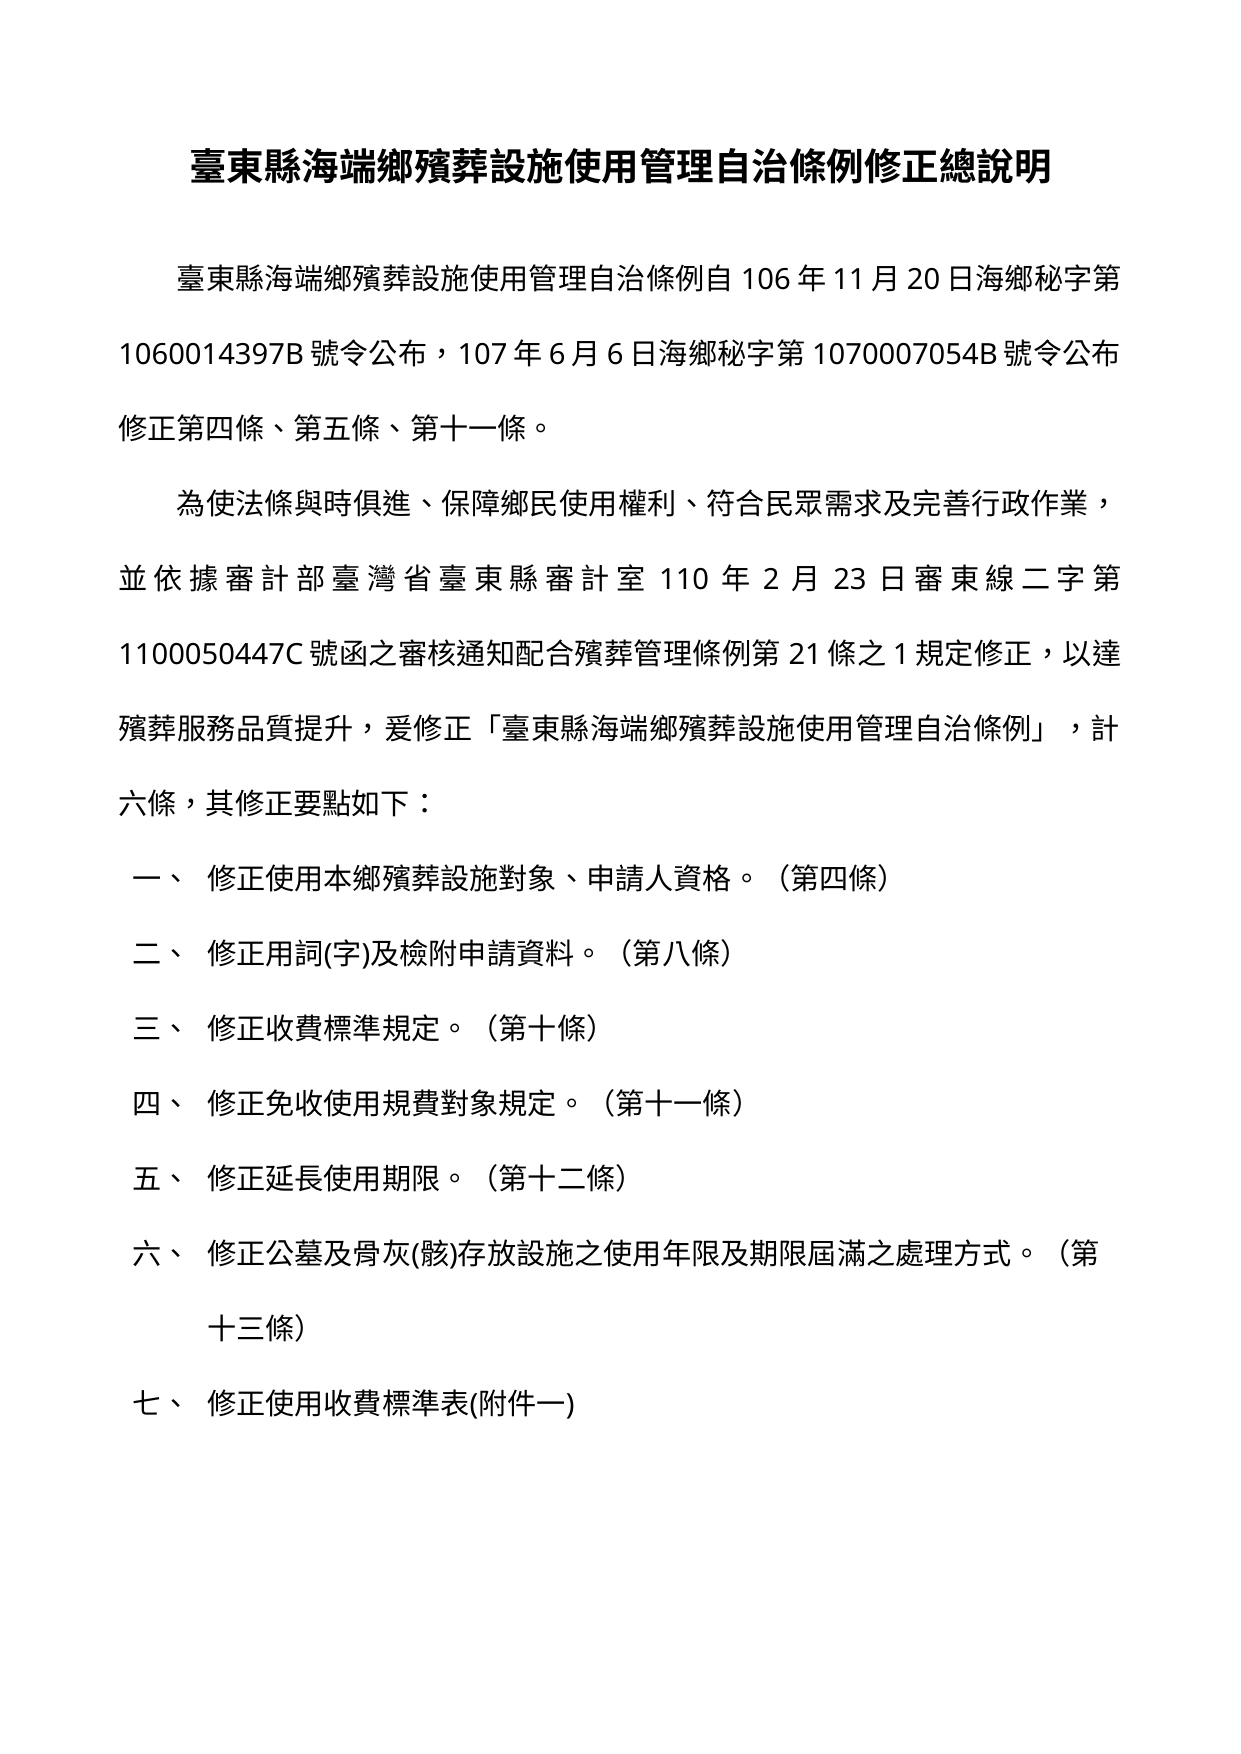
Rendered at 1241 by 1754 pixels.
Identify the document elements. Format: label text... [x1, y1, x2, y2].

text 臺東縣海端鄉殯葬設施使用管理自治條例修正總說明 [118, 127, 1122, 202]
list 修正公墓及骨灰(骸)存放設施之使用年限及期限屆滿之處理方式。（第十三條） [132, 1214, 1122, 1364]
list 修正使用本鄉殯葬設施對象、申請人資格。（第四條） [132, 839, 1122, 914]
list 修正用詞(字)及檢附申請資料。（第八條） [132, 914, 1122, 989]
list 修正收費標準規定。（第十條） [132, 989, 1122, 1064]
list 修正使用收費標準表(附件一) [132, 1364, 1122, 1439]
text 臺東縣海端鄉殯葬設施使用管理自治條例自106年11月20日海鄉秘字第1060014397B號令公布，107年6月6日海鄉秘字第1070007054B號令公布修正第四條、第五條、第十一條。 [118, 239, 1122, 464]
list 修正延長使用期限。（第十二條） [132, 1139, 1122, 1214]
text 為使法條與時俱進、保障鄉民使用權利、符合民眾需求及完善行政作業，並依據審計部臺灣省臺東縣審計室110年2月23日審東線二字第1100050447C號函之審核通知配合殯葬管理條例第21條之1規定修正，以達殯葬服務品質提升，爰修正「臺東縣海端鄉殯葬設施使用管理自治條例」，計六條，其修正要點如下： [118, 464, 1122, 839]
list 修正免收使用規費對象規定。（第十一條） [132, 1064, 1122, 1139]
